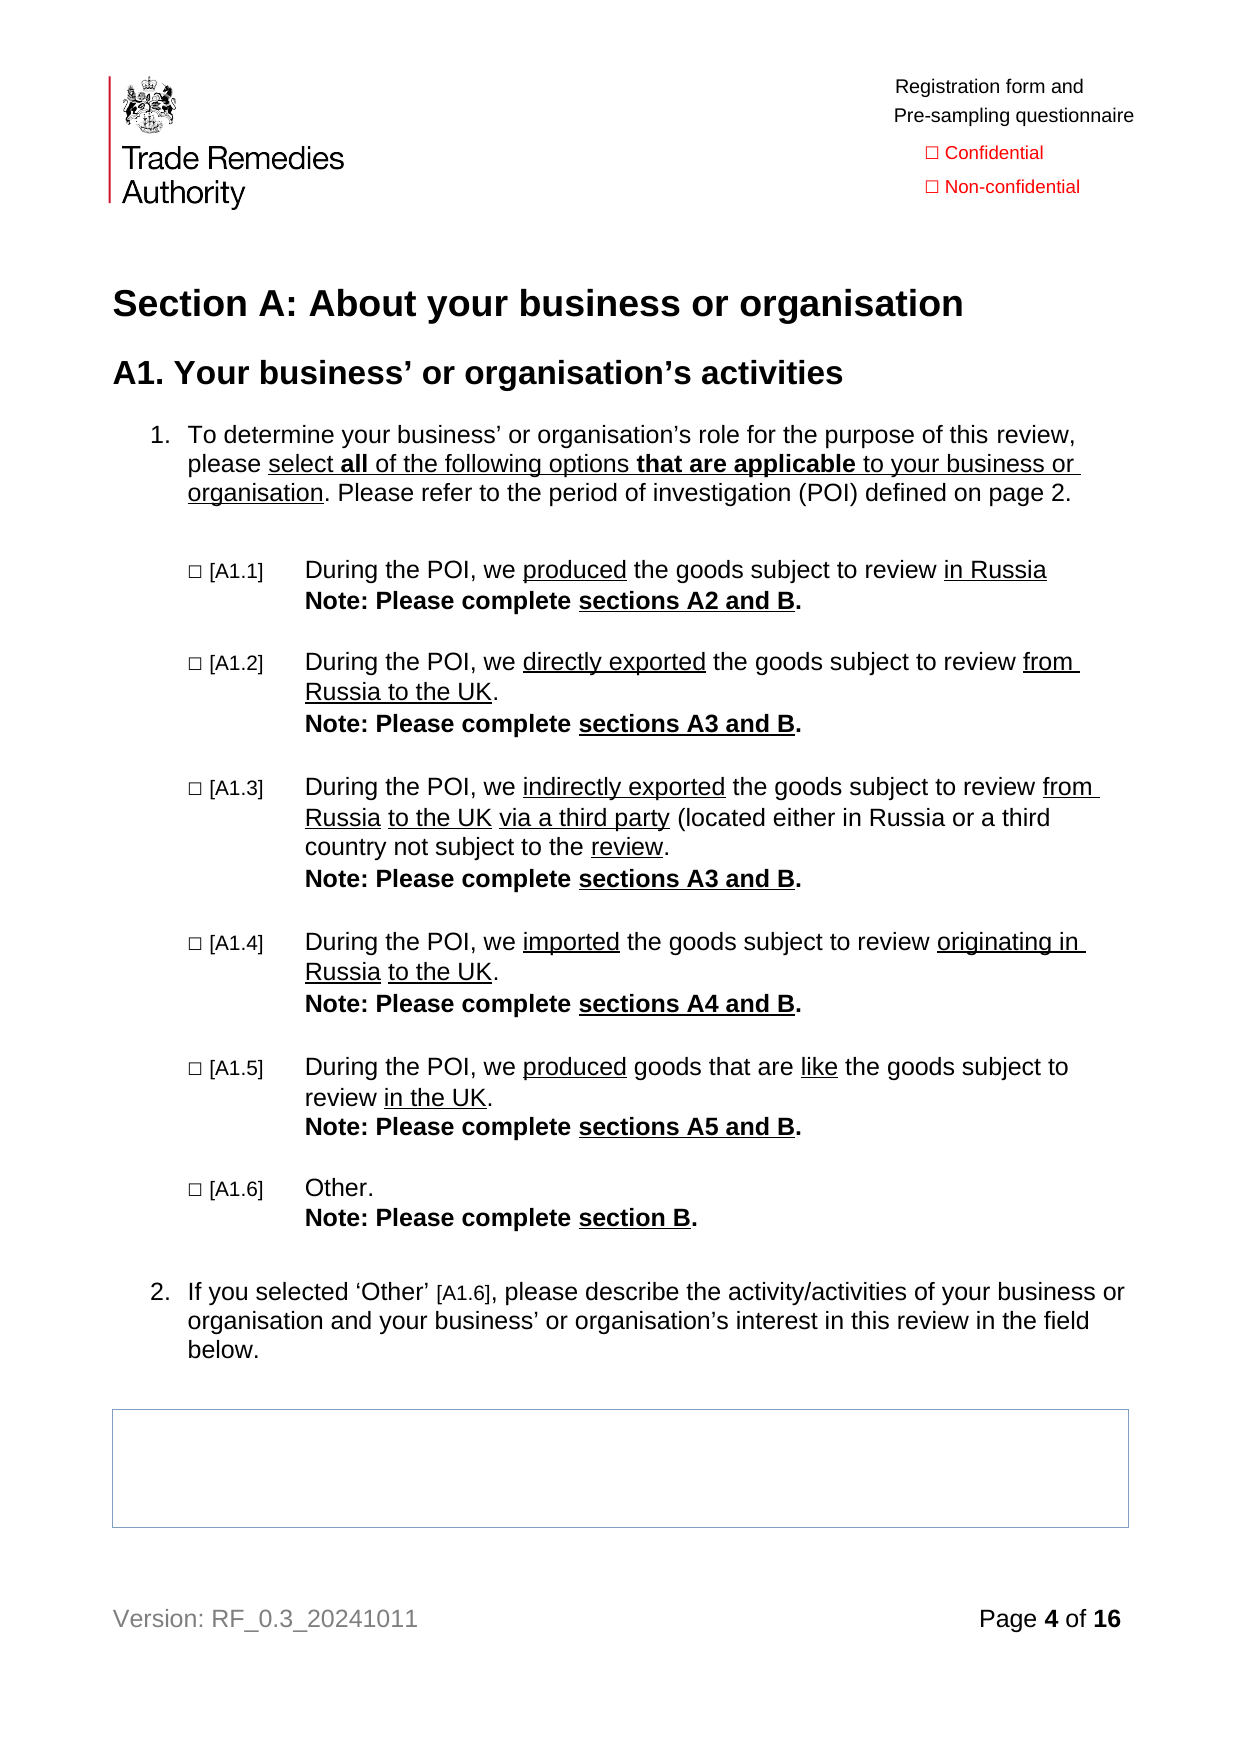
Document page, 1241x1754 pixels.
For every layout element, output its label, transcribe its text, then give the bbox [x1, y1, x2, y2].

text ☐ [A1.2] During the POI, we directly exported the goods subject to review from Russia to the UK. [187, 643, 1128, 706]
text Note: Please complete sections A4 and B. [187, 986, 1128, 1020]
subtitle A1. Your business’ or organisation’s activities [112, 353, 1128, 391]
list If you selected ‘Other’ [A1.6], please describe the activity/activities of your business or organisation and your business’ or organisation’s interest in this review in the field below. [150, 1277, 1128, 1364]
text ☐ [A1.6] Other. [187, 1169, 1128, 1203]
text ☐ [A1.4] During the POI, we imported the goods subject to review originating in Russia to the UK. [187, 923, 1128, 986]
text Note: Please complete sections A3 and B. [187, 706, 1128, 740]
text ☐ [A1.5] During the POI, we produced goods that are like the goods subject to review in the UK. [187, 1049, 1128, 1112]
text ☐ [A1.3] During the POI, we indirectly exported the goods subject to review from Russia to the UK via a third party (located either in Russia or a third country not subject to the review. [187, 769, 1128, 860]
text Note: Please complete sections A2 and B. [187, 586, 1128, 614]
table_header [113, 1410, 1128, 1527]
text Note: Please complete sections A3 and B. [187, 860, 1128, 894]
subtitle Section A: About your business or organisation [112, 281, 1128, 324]
list To determine your business’ or organisation’s role for the purpose of this review, please select all of the following options that are applicable to your business or organisation. Please refer to the period of investigation (POI) defined on page 2. [150, 420, 1128, 506]
text Note: Please complete section B. [304, 1203, 1128, 1232]
text ☐ [A1.1] During the POI, we produced the goods subject to review in Russia [187, 552, 1128, 586]
text Note: Please complete sections A5 and B. [304, 1112, 1128, 1140]
